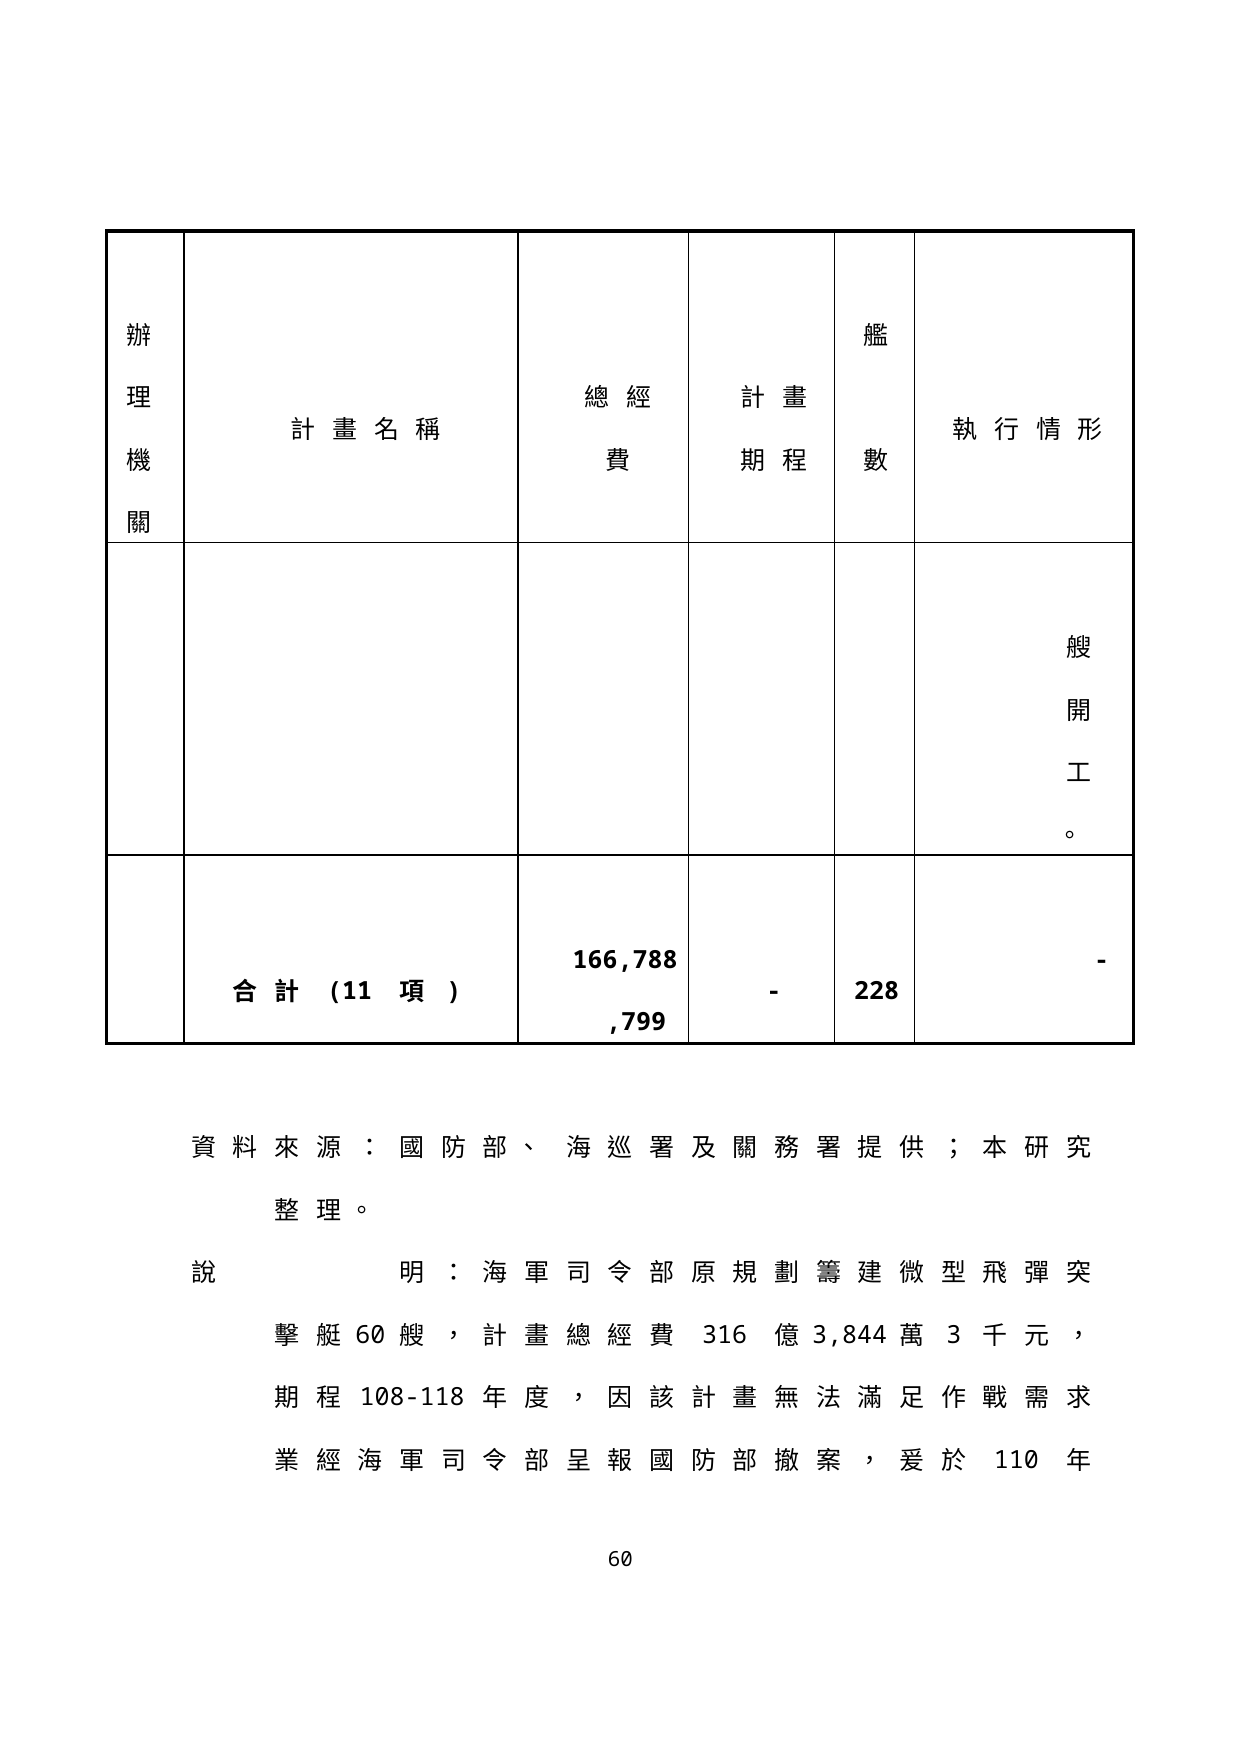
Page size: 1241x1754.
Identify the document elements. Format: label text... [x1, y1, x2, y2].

table_cell [185, 543, 517, 854]
table_cell 合計(11項) [185, 856, 517, 1042]
table_header 辦理機關 [108, 233, 183, 542]
table_cell [689, 543, 834, 854]
table_cell 166,788,799 [519, 856, 688, 1042]
table_header 計畫名稱 [185, 233, 517, 542]
text 說 明：海軍司令部原規劃籌建微型飛彈突擊艇60艘，計畫總經費316億3,844萬3千元，期程108-118年度，因該計畫無法滿足作戰需求業經海軍司令部呈報國防部撤案，爰於110年 [114, 1229, 1128, 1479]
table_cell [519, 543, 688, 854]
table_cell - [915, 856, 1132, 1042]
table_header 執行情形 [915, 233, 1132, 542]
text 資料來源：國防部、海巡署及關務署提供；本研究整理。 [114, 1104, 1137, 1229]
table_cell 228 [835, 856, 914, 1042]
table_cell - [689, 856, 834, 1042]
table_cell [108, 543, 183, 854]
table_cell [835, 543, 914, 854]
table_header 艦艇 數量 [835, 233, 914, 542]
table_header 計畫期程 [689, 233, 834, 542]
table_cell [108, 856, 183, 1042]
table_cell 109年5月25日完成100噸級巡緝艇4艘採購案決標，並與台船公司簽約。 109年12月25日第1艘巡緝艇開工。 110年6月18日巡緝艇第2艘開工。 [915, 543, 1132, 854]
table_header 總經費 [519, 233, 688, 542]
